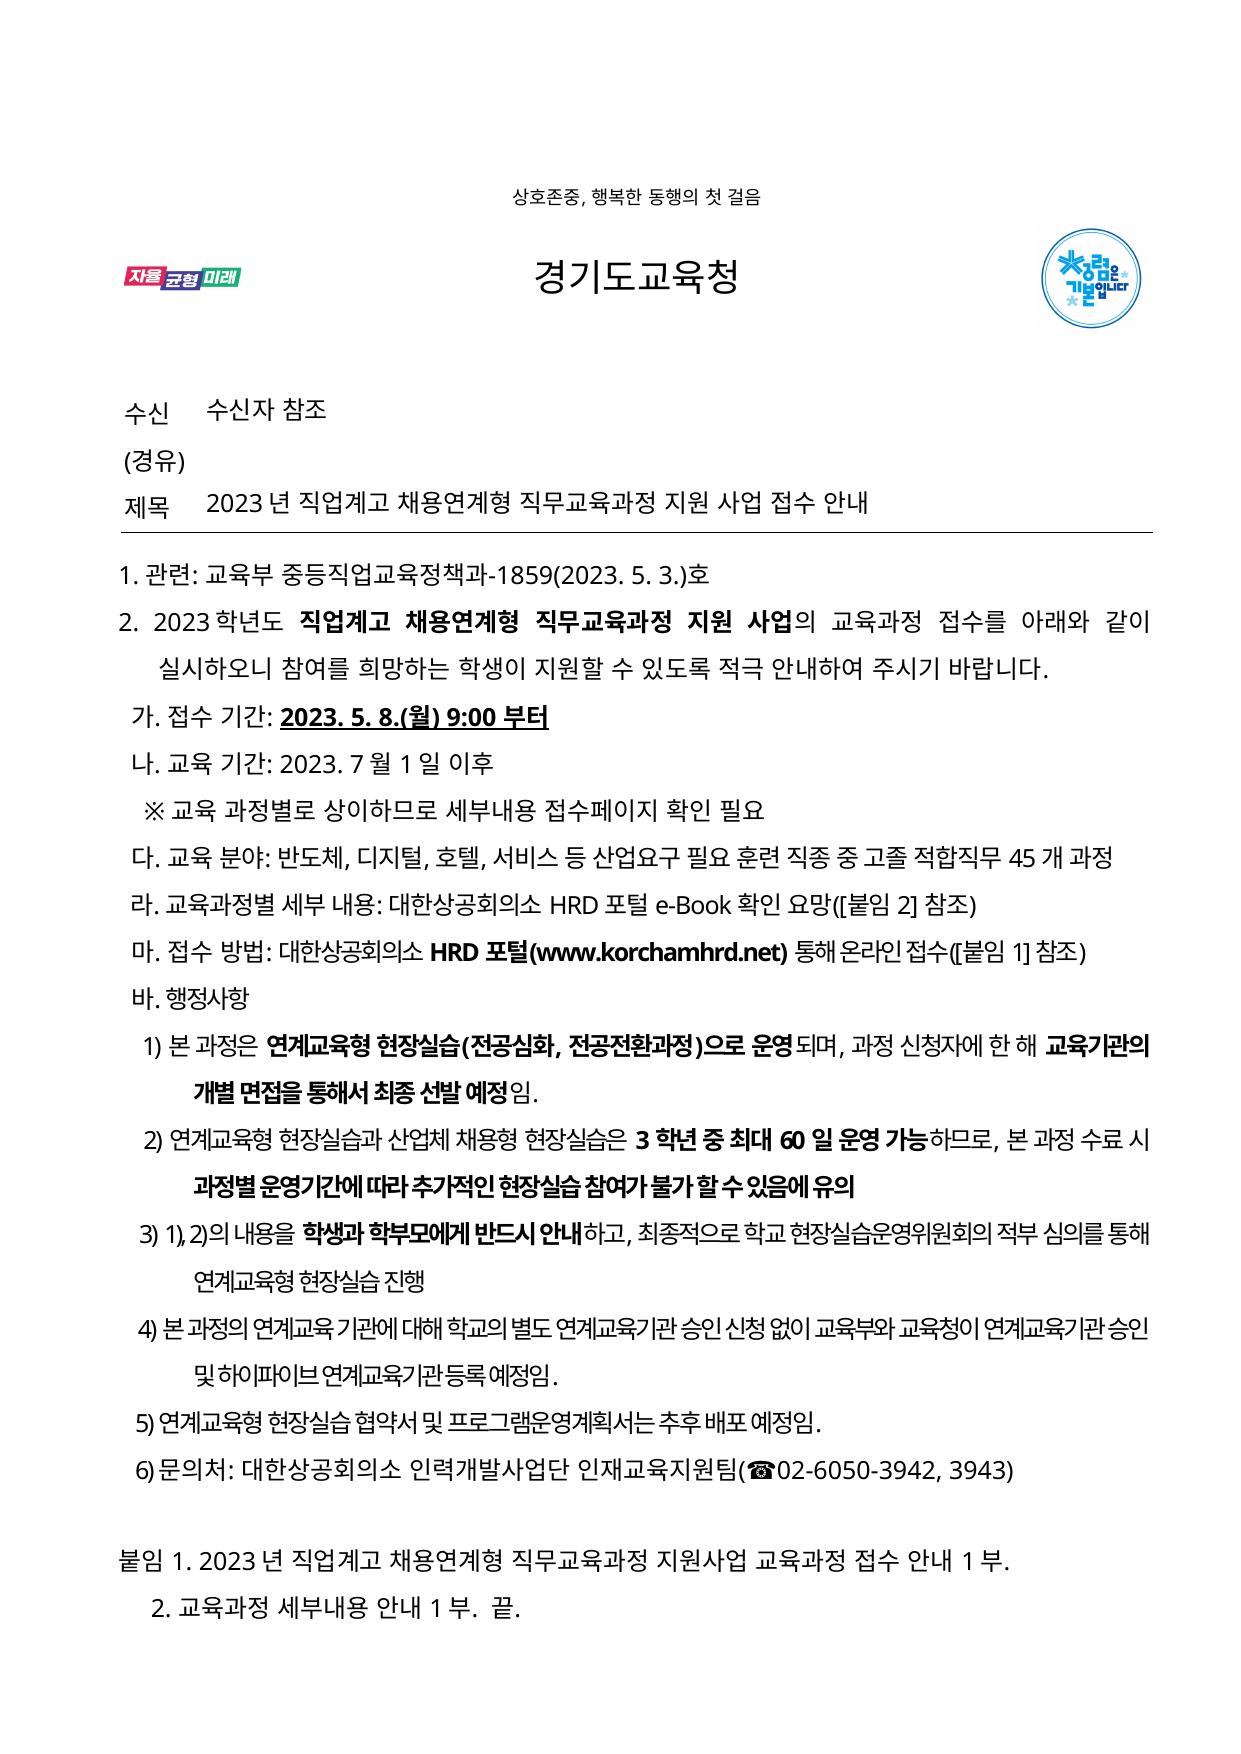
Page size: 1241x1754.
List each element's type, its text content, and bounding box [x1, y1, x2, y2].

table_cell [1030, 220, 1153, 344]
text 4) 본 과정의 연계교육 기관에 대해 학교의 별도 연계교육기관 승인 신청 없이 교육부와 교육청이 연계교육기관 승인 및 하이파이브 연계교육기관 등록 예정임. [118, 1309, 1152, 1392]
text 3) 1), 2)의 내용을 학생과 학부모에게 반드시 안내하고, 최종적으로 학교 현장실습운영위원회의 적부 심의를 통해 연계교육형 현장실습 진행 [118, 1215, 1152, 1298]
table_cell 경기도교육청 [244, 220, 1030, 344]
text 5) 연계교육형 현장실습 협약서 및 프로그램운영계획서는 추후 배포 예정임. [118, 1403, 1152, 1439]
table_cell [121, 220, 244, 344]
picture [1035, 222, 1148, 335]
table_cell 제목 [121, 481, 203, 532]
table_cell 2023년 직업계고 채용연계형 직무교육과정 지원 사업 접수 안내 [203, 481, 1153, 532]
table_cell [203, 438, 1153, 481]
text 2) 연계교육형 현장실습과 산업체 채용형 현장실습은 3학년 중 최대 60일 운영 가능하므로, 본 과정 수료 시 과정별 운영기간에 따라 추가적인 현장실습 참여가 불가 할 수 있음에 유의 [118, 1121, 1152, 1204]
table_cell (경유) [121, 438, 203, 481]
table_header 상호존중, 행복한 동행의 첫 걸음 [121, 180, 1153, 219]
text 나. 교육 기간: 2023. 7월 1일 이후 [118, 744, 1152, 780]
picture [123, 266, 242, 291]
text 가. 접수 기간: 2023. 5. 8.(월) 9:00 부터 [118, 697, 1152, 733]
text 6) 문의처: 대한상공회의소 인력개발사업단 인재교육지원팀(☎02-6050-3942, 3943) [118, 1450, 1152, 1487]
text 2. 2023학년도 직업계고 채용연계형 직무교육과정 지원 사업의 교육과정 접수를 아래와 같이 실시하오니 참여를 희망하는 학생이 지원할 수 있도록 적극 안내하여 주시기 바랍니다. [118, 603, 1152, 686]
text 라. 교육과정별 세부 내용: 대한상공회의소 HRD포털 e-Book 확인 요망([붙임2] 참조) [118, 885, 1152, 922]
text 1) 본 과정은 연계교육형 현장실습(전공심화, 전공전환과정)으로 운영되며, 과정 신청자에 한 해 교육기관의 개별 면접을 통해서 최종 선발 예정임. [118, 1027, 1152, 1110]
table_cell [121, 344, 1153, 387]
table_cell 수신 [121, 387, 203, 438]
text 바. 행정사항 [118, 979, 1152, 1016]
text 붙임 1. 2023년 직업계고 채용연계형 직무교육과정 지원사업 교육과정 접수 안내 1부. [118, 1542, 1152, 1578]
text ※ 교육 과정별로 상이하므로 세부내용 접수페이지 확인 필요 [118, 791, 1152, 827]
text 2. 교육과정 세부내용 안내 1부. 끝. [118, 1589, 1152, 1625]
table_cell 수신자 참조 [203, 387, 1153, 438]
text 다. 교육 분야: 반도체, 디지털, 호텔, 서비스 등 산업요구 필요 훈련 직종 중 고졸 적합직무 45개 과정 [118, 838, 1152, 874]
text 마. 접수 방법: 대한상공회의소 HRD포털(www.korchamhrd.net) 통해 온라인 접수([붙임1] 참조) [118, 932, 1152, 969]
text 1. 관련: 교육부 중등직업교육정책과-1859(2023. 5. 3.)호 [118, 556, 1152, 592]
